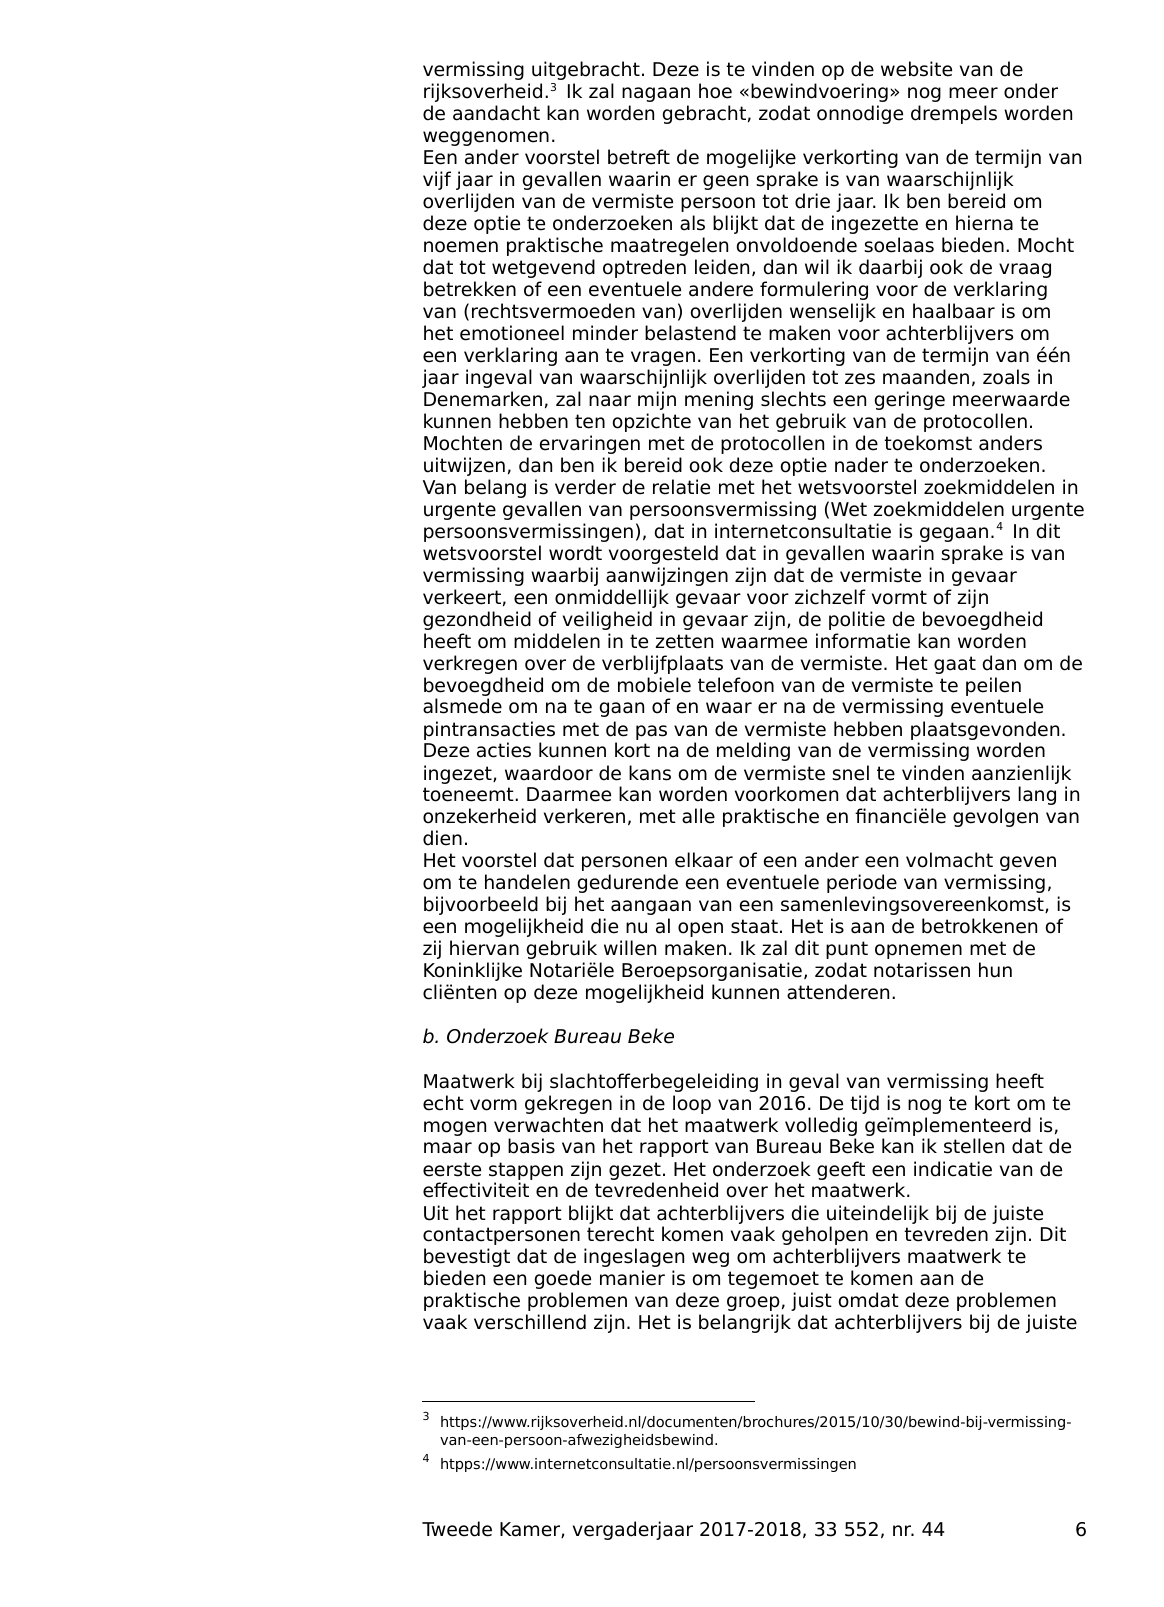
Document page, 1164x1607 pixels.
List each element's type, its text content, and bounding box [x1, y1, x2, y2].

text Maatwerk bij slachtofferbegeleiding in geval van vermissing heeft echt vorm gekregen in de loop van 2016. De tijd is nog te kort om te mogen verwachten dat het maatwerk volledig geïmplementeerd is, maar op basis van het rapport van Bureau Beke kan ik stellen dat de eerste stappen zijn gezet. Het onderzoek geeft een indicatie van de effectiviteit en de tevredenheid over het maatwerk. [422, 1071, 1087, 1202]
text vermissing uitgebracht. Deze is te vinden op de website van de rijksoverheid. Ik zal nagaan hoe «bewindvoering» nog meer onder de aandacht kan worden gebracht, zodat onnodige drempels worden weggenomen. [422, 59, 1087, 147]
text Een ander voorstel betreft de mogelijke verkorting van de termijn van vijf jaar in gevallen waarin er geen sprake is van waarschijnlijk overlijden van de vermiste persoon tot drie jaar. Ik ben bereid om deze optie te onderzoeken als blijkt dat de ingezette en hierna te noemen praktische maatregelen onvoldoende soelaas bieden. Mocht dat tot wetgevend optreden leiden, dan wil ik daarbij ook de vraag betrekken of een eventuele andere formulering voor de verklaring van (rechtsvermoeden van) overlijden wenselijk en haalbaar is om het emotioneel minder belastend te maken voor achterblijvers om een verklaring aan te vragen. Een verkorting van de termijn van één jaar ingeval van waarschijnlijk overlijden tot zes maanden, zoals in Denemarken, zal naar mijn mening slechts een geringe meerwaarde kunnen hebben ten opzichte van het gebruik van de protocollen. Mochten de ervaringen met de protocollen in de toekomst anders uitwijzen, dan ben ik bereid ook deze optie nader te onderzoeken. [422, 147, 1087, 477]
text htpps://www.internetconsultatie.nl/persoonsvermissingen [422, 1452, 1087, 1474]
text Uit het rapport blijkt dat achterblijvers die uiteindelijk bij de juiste contactpersonen terecht komen vaak geholpen en tevreden zijn. Dit bevestigt dat de ingeslagen weg om achterblijvers maatwerk te bieden een goede manier is om tegemoet te komen aan de praktische problemen van deze groep, juist omdat deze problemen vaak verschillend zijn. Het is belangrijk dat achterblijvers bij de juiste [422, 1202, 1087, 1334]
subtitle b. Onderzoek Bureau Beke [422, 1026, 1087, 1048]
text Van belang is verder de relatie met het wetsvoorstel zoekmiddelen in urgente gevallen van persoonsvermissing (Wet zoekmiddelen urgente persoonsvermissingen), dat in internetconsultatie is gegaan. In dit wetsvoorstel wordt voorgesteld dat in gevallen waarin sprake is van vermissing waarbij aanwijzingen zijn dat de vermiste in gevaar verkeert, een onmiddellijk gevaar voor zichzelf vormt of zijn gezondheid of veiligheid in gevaar zijn, de politie de bevoegdheid heeft om middelen in te zetten waarmee informatie kan worden verkregen over de verblijfplaats van de vermiste. Het gaat dan om de bevoegdheid om de mobiele telefoon van de vermiste te peilen alsmede om na te gaan of en waar er na de vermissing eventuele pintransacties met de pas van de vermiste hebben plaatsgevonden. Deze acties kunnen kort na de melding van de vermissing worden ingezet, waardoor de kans om de vermiste snel te vinden aanzienlijk toeneemt. Daarmee kan worden voorkomen dat achterblijvers lang in onzekerheid verkeren, met alle praktische en financiële gevolgen van dien. [422, 477, 1087, 850]
text Het voorstel dat personen elkaar of een ander een volmacht geven om te handelen gedurende een eventuele periode van vermissing, bijvoorbeeld bij het aangaan van een samenlevingsovereenkomst, is een mogelijkheid die nu al open staat. Het is aan de betrokkenen of zij hiervan gebruik willen maken. Ik zal dit punt opnemen met de Koninklijke Notariële Beroepsorganisatie, zodat notarissen hun cliënten op deze mogelijkheid kunnen attenderen. [422, 850, 1087, 1004]
text https://www.rijksoverheid.nl/documenten/brochures/2015/10/30/bewind-bij-vermissing-van-een-persoon-afwezigheidsbewind. [422, 1410, 1087, 1449]
